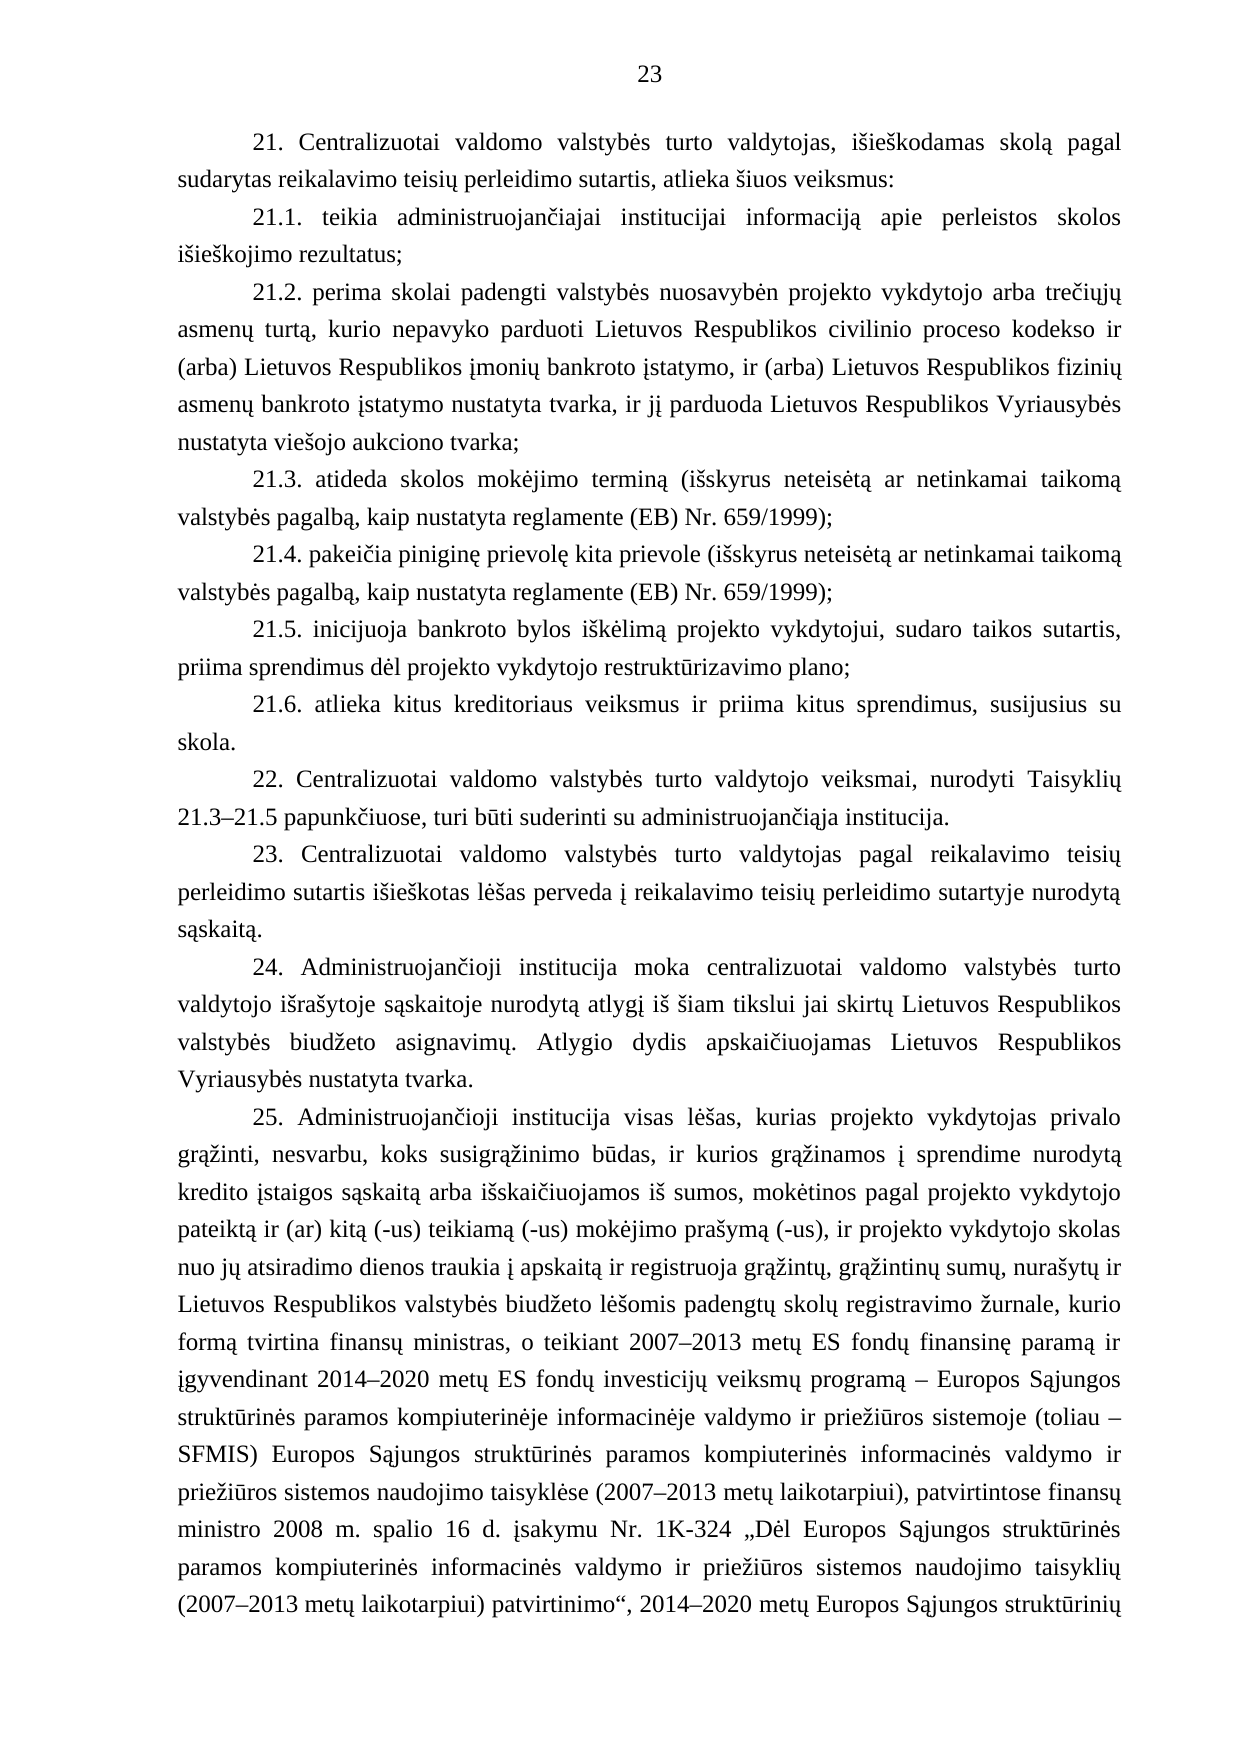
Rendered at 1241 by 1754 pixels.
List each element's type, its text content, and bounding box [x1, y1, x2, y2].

text 22. Centralizuotai valdomo valstybės turto valdytojo veiksmai, nurodyti Taisyklių 21.3–21.5 papunkčiuose, turi būti suderinti su administruojančiąja institucija. [177, 756, 1122, 831]
text 21.2. perima skolai padengti valstybės nuosavybėn projekto vykdytojo arba trečiųjų asmenų turtą, kurio nepavyko parduoti Lietuvos Respublikos civilinio proceso kodekso ir (arba) Lietuvos Respublikos įmonių bankroto įstatymo, ir (arba) Lietuvos Respublikos fizinių asmenų bankroto įstatymo nustatyta tvarka, ir jį parduoda Lietuvos Respublikos Vyriausybės nustatyta viešojo aukciono tvarka; [177, 268, 1122, 456]
text 21.3. atideda skolos mokėjimo terminą (išskyrus neteisėtą ar netinkamai taikomą valstybės pagalbą, kaip nustatyta reglamente (EB) Nr. 659/1999); [177, 456, 1122, 531]
text 21.5. inicijuoja bankroto bylos iškėlimą projekto vykdytojui, sudaro taikos sutartis, priima sprendimus dėl projekto vykdytojo restruktūrizavimo plano; [177, 606, 1122, 681]
text 21.1. teikia administruojančiajai institucijai informaciją apie perleistos skolos išieškojimo rezultatus; [177, 193, 1122, 268]
text 21. Centralizuotai valdomo valstybės turto valdytojas, išieškodamas skolą pagal sudarytas reikalavimo teisių perleidimo sutartis, atlieka šiuos veiksmus: [177, 118, 1122, 193]
text 21.4. pakeičia piniginę prievolę kita prievole (išskyrus neteisėtą ar netinkamai taikomą valstybės pagalbą, kaip nustatyta reglamente (EB) Nr. 659/1999); [177, 531, 1122, 606]
text 24. Administruojančioji institucija moka centralizuotai valdomo valstybės turto valdytojo išrašytoje sąskaitoje nurodytą atlygį iš šiam tikslui jai skirtų Lietuvos Respublikos valstybės biudžeto asignavimų. Atlygio dydis apskaičiuojamas Lietuvos Respublikos Vyriausybės nustatyta tvarka. [177, 943, 1122, 1093]
text 21.6. atlieka kitus kreditoriaus veiksmus ir priima kitus sprendimus, susijusius su skola. [177, 681, 1122, 756]
text 25. Administruojančioji institucija visas lėšas, kurias projekto vykdytojas privalo grąžinti, nesvarbu, koks susigrąžinimo būdas, ir kurios grąžinamos į sprendime nurodytą kredito įstaigos sąskaitą arba išskaičiuojamos iš sumos, mokėtinos pagal projekto vykdytojo pateiktą ir (ar) kitą (-us) teikiamą (-us) mokėjimo prašymą (-us), ir projekto vykdytojo skolas nuo jų atsiradimo dienos traukia į apskaitą ir registruoja grąžintų, grąžintinų sumų, nurašytų ir Lietuvos Respublikos valstybės biudžeto lėšomis padengtų skolų registravimo žurnale, kurio formą tvirtina finansų ministras, o teikiant 2007–2013 metų ES fondų finansinę paramą ir įgyvendinant 2014–2020 metų ES fondų investicijų veiksmų programą – Europos Sąjungos struktūrinės paramos kompiuterinėje informacinėje valdymo ir priežiūros sistemoje (toliau – SFMIS) Europos Sąjungos struktūrinės paramos kompiuterinės informacinės valdymo ir priežiūros sistemos naudojimo taisyklėse (2007–2013 metų laikotarpiui), patvirtintose finansų ministro 2008 m. spalio 16 d. įsakymu Nr. 1K-324 „Dėl Europos Sąjungos struktūrinės paramos kompiuterinės informacinės valdymo ir priežiūros sistemos naudojimo taisyklių (2007–2013 metų laikotarpiui) patvirtinimo“, 2014–2020 metų Europos Sąjungos struktūrinių [177, 1093, 1122, 1618]
text 23. Centralizuotai valdomo valstybės turto valdytojas pagal reikalavimo teisių perleidimo sutartis išieškotas lėšas perveda į reikalavimo teisių perleidimo sutartyje nurodytą sąskaitą. [177, 831, 1122, 943]
